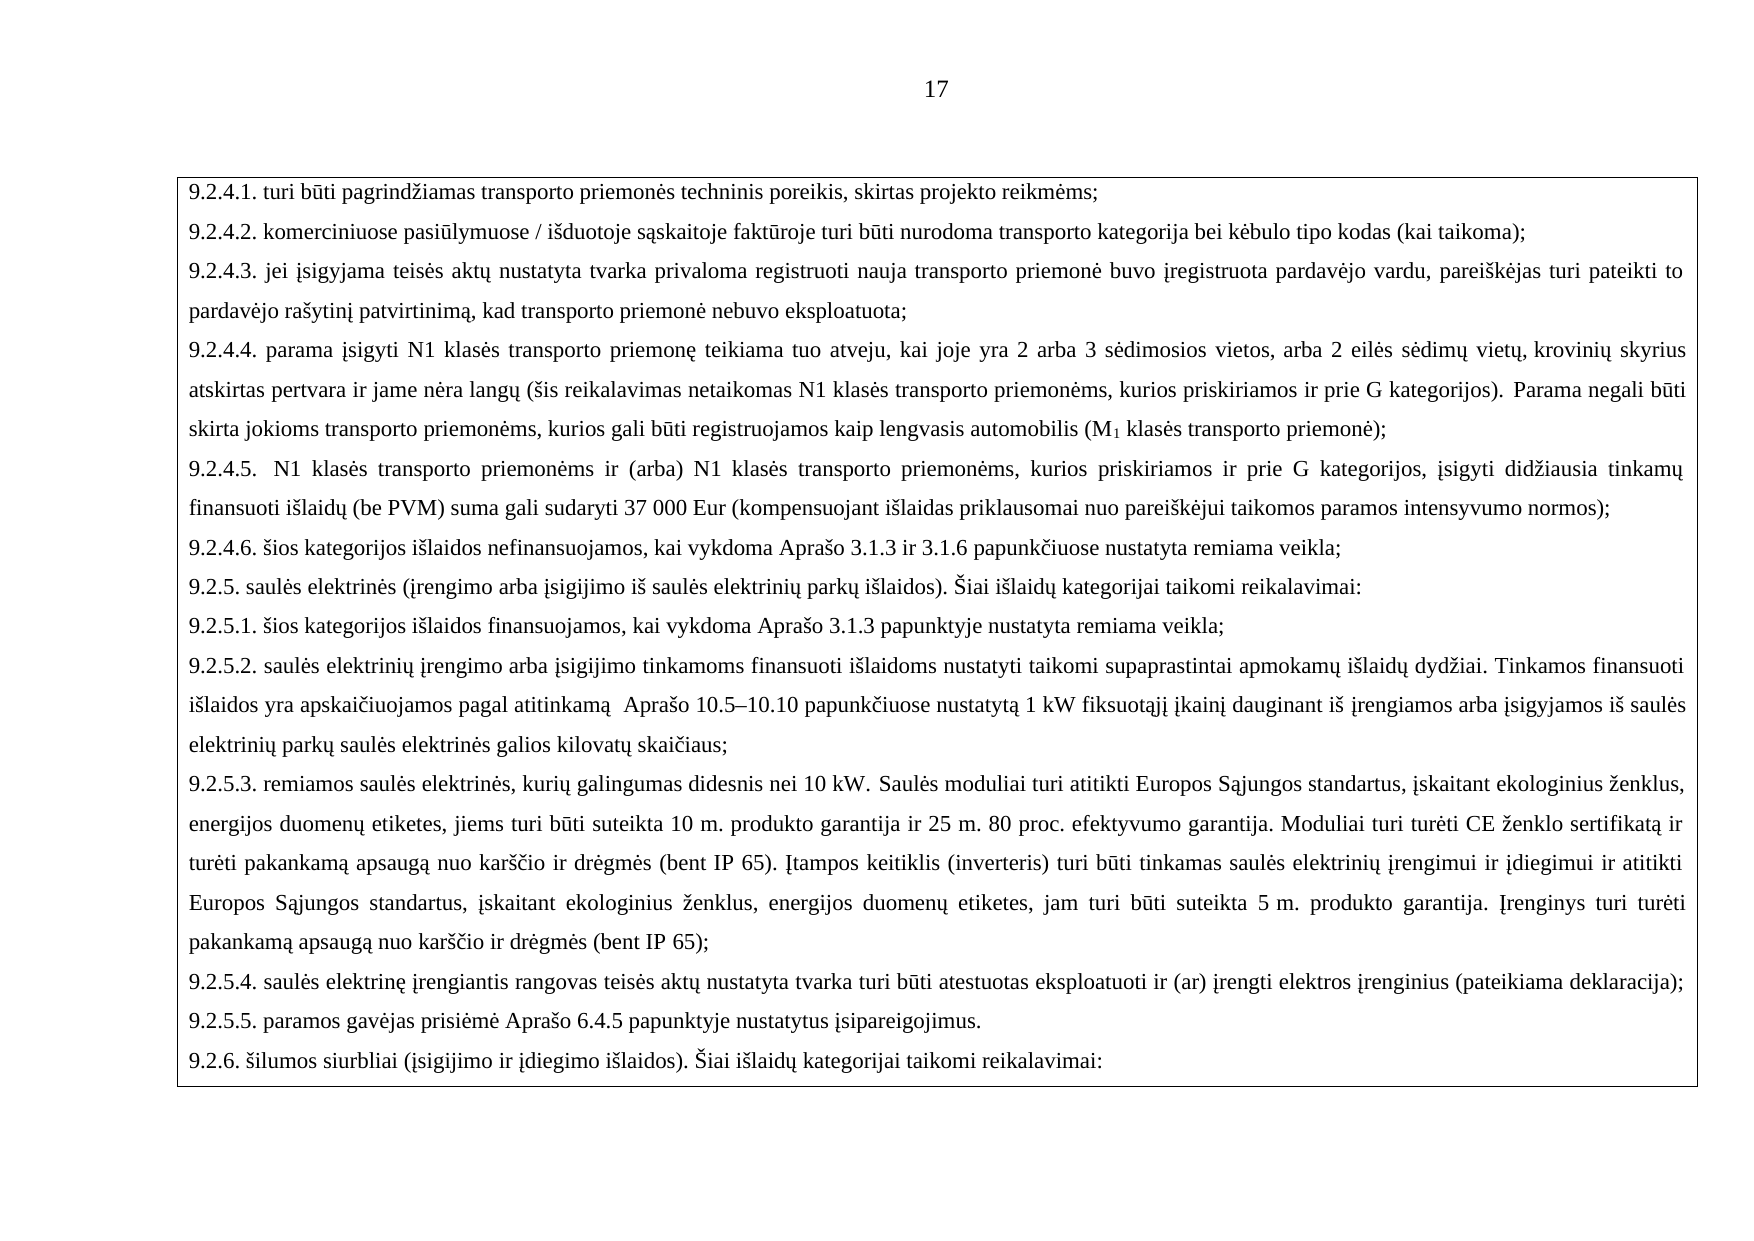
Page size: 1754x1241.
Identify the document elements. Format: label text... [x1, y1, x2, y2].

table_cell 9.2.4.1. turi būti pagrindžiamas transporto priemonės techninis poreikis, skirtas projekto reikmėms; 9.2.4.2. komerciniuose pasiūlymuose / išduotoje sąskaitoje faktūroje turi būti nurodoma transporto kategorija bei kėbulo tipo kodas (kai taikoma); 9.2.4.3. jei įsigyjama teisės aktų nustatyta tvarka privaloma registruoti nauja transporto priemonė buvo įregistruota pardavėjo vardu, pareiškėjas turi pateikti to pardavėjo rašytinį patvirtinimą, kad transporto priemonė nebuvo eksploatuota; 9.2.4.4. parama įsigyti N1 klasės transporto priemonę teikiama tuo atveju, kai joje yra 2 arba 3 sėdimosios vietos, arba 2 eilės sėdimų vietų, krovinių skyrius atskirtas pertvara ir jame nėra langų (šis reikalavimas netaikomas N1 klasės transporto priemonėms, kurios priskiriamos ir prie G kategorijos). Parama negali būti skirta jokioms transporto priemonėms, kurios gali būti registruojamos kaip lengvasis automobilis (M1 klasės transporto priemonė); 9.2.4.5. N1 klasės transporto priemonėms ir (arba) N1 klasės transporto priemonėms, kurios priskiriamos ir prie G kategorijos, įsigyti didžiausia tinkamų finansuoti išlaidų (be PVM) suma gali sudaryti 37 000 Eur (kompensuojant išlaidas priklausomai nuo pareiškėjui taikomos paramos intensyvumo normos); 9.2.4.6. šios kategorijos išlaidos nefinansuojamos, kai vykdoma Aprašo 3.1.3 ir 3.1.6 papunkčiuose nustatyta remiama veikla; 9.2.5. saulės elektrinės (įrengimo arba įsigijimo iš saulės elektrinių parkų išlaidos). Šiai išlaidų kategorijai taikomi reikalavimai: 9.2.5.1. šios kategorijos išlaidos finansuojamos, kai vykdoma Aprašo 3.1.3 papunktyje nustatyta remiama veikla; 9.2.5.2. saulės elektrinių įrengimo arba įsigijimo tinkamoms finansuoti išlaidoms nustatyti taikomi supaprastintai apmokamų išlaidų dydžiai. Tinkamos finansuoti išlaidos yra apskaičiuojamos pagal atitinkamą Aprašo 10.5–10.10 papunkčiuose nustatytą 1 kW fiksuotąjį įkainį dauginant iš įrengiamos arba įsigyjamos iš saulės elektrinių parkų saulės elektrinės galios kilovatų skaičiaus; 9.2.5.3. remiamos saulės elektrinės, kurių galingumas didesnis nei 10 kW. Saulės moduliai turi atitikti Europos Sąjungos standartus, įskaitant ekologinius ženklus, energijos duomenų etiketes, jiems turi būti suteikta 10 m. produkto garantija ir 25 m. 80 proc. efektyvumo garantija. Moduliai turi turėti CE ženklo sertifikatą ir turėti pakankamą apsaugą nuo karščio ir drėgmės (bent IP 65). Įtampos keitiklis (inverteris) turi būti tinkamas saulės elektrinių įrengimui ir įdiegimui ir atitikti Europos Sąjungos standartus, įskaitant ekologinius ženklus, energijos duomenų etiketes, jam turi būti suteikta 5 m. produkto garantija. Įrenginys turi turėti pakankamą apsaugą nuo karščio ir drėgmės (bent IP 65); 9.2.5.4. saulės elektrinę įrengiantis rangovas teisės aktų nustatyta tvarka turi būti atestuotas eksploatuoti ir (ar) įrengti elektros įrenginius (pateikiama deklaracija); 9.2.5.5. paramos gavėjas prisiėmė Aprašo 6.4.5 papunktyje nustatytus įsipareigojimus. 9.2.6. šilumos siurbliai (įsigijimo ir įdiegimo išlaidos). Šiai išlaidų kategorijai taikomi reikalavimai: [178, 178, 1697, 1086]
